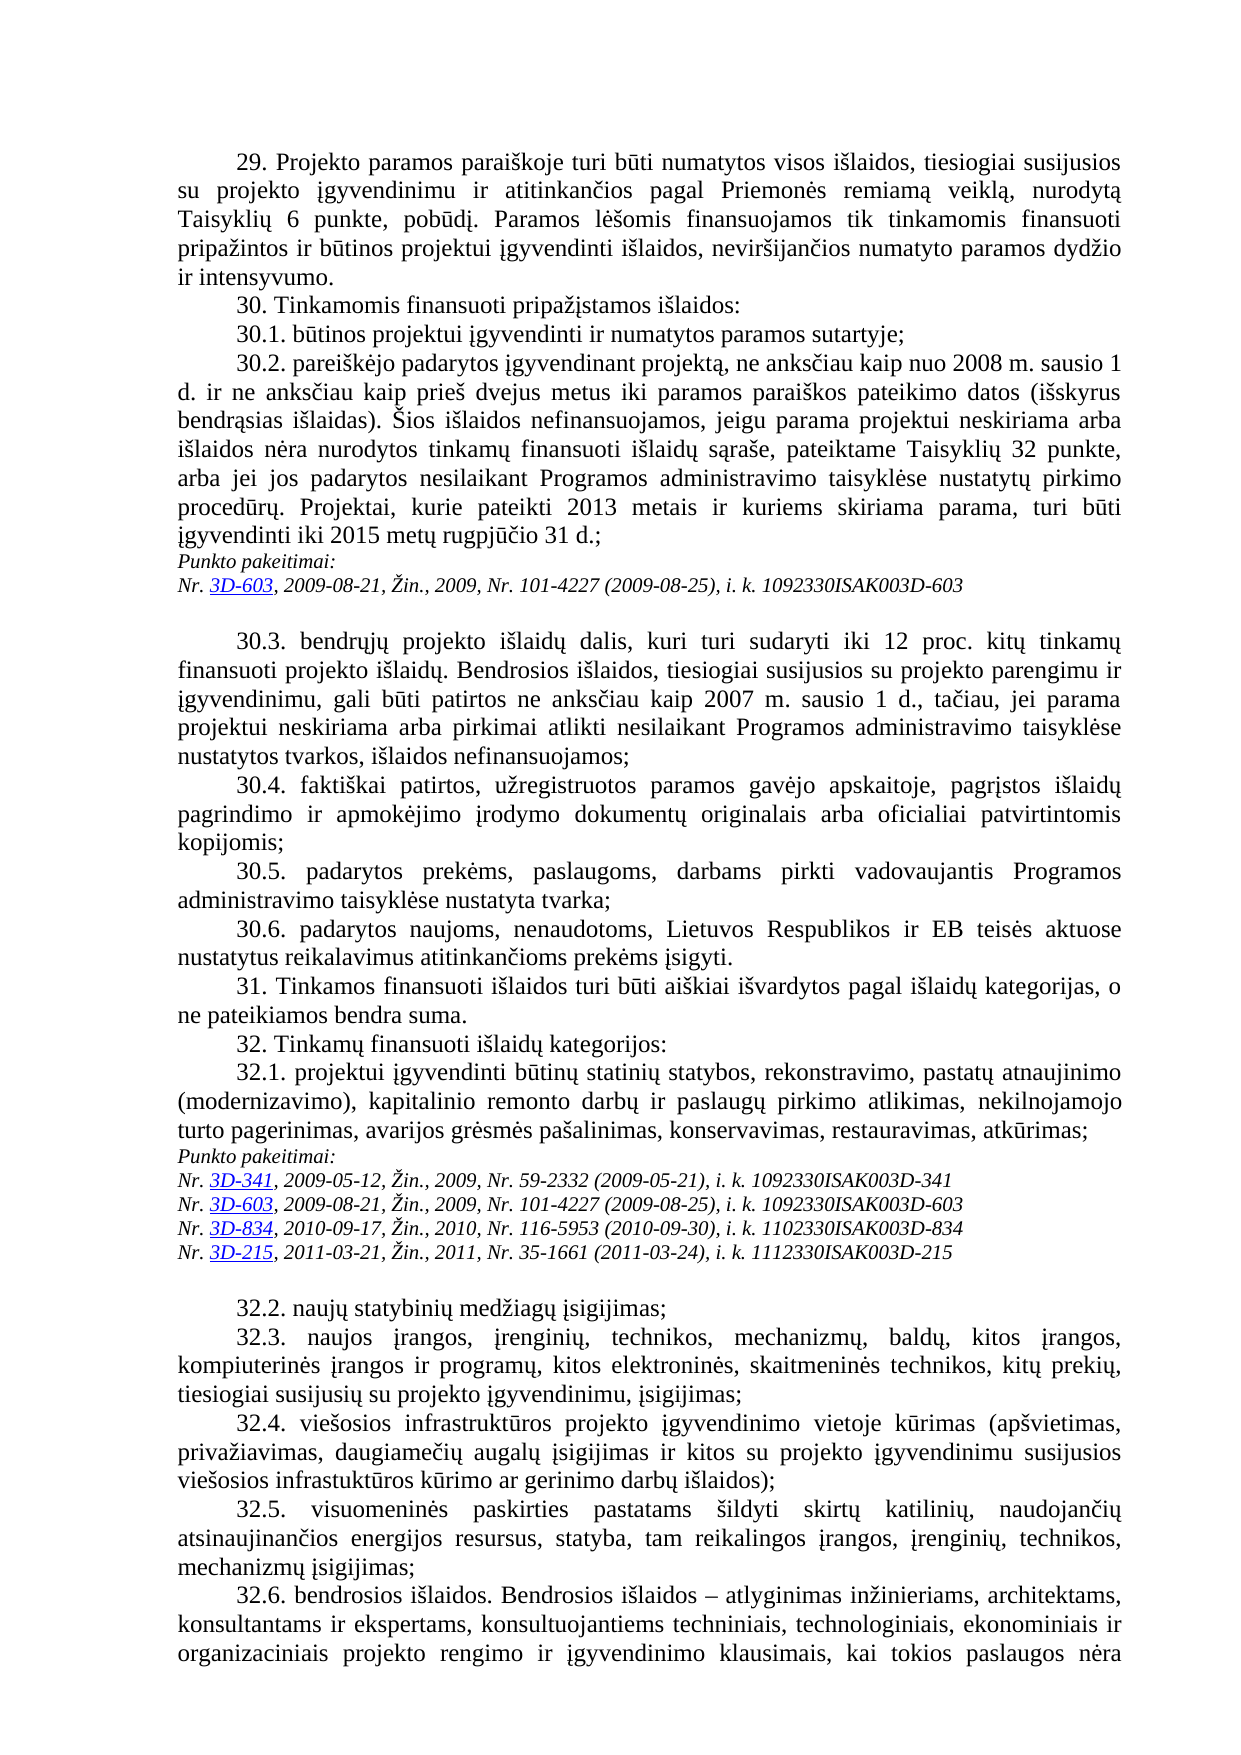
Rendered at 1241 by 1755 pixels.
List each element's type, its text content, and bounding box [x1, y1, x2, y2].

text 32.3. naujos įrangos, įrenginių, technikos, mechanizmų, baldų, kitos įrangos, kompiuterinės įrangos ir programų, kitos elektroninės, skaitmeninės technikos, kitų prekių, tiesiogiai susijusių su projekto įgyvendinimu, įsigijimas; [177, 1322, 1122, 1408]
text 32.1. projektui įgyvendinti būtinų statinių statybos, rekonstravimo, pastatų atnaujinimo (modernizavimo), kapitalinio remonto darbų ir paslaugų pirkimo atlikimas, nekilnojamojo turto pagerinimas, avarijos grėsmės pašalinimas, konservavimas, restauravimas, atkūrimas; [177, 1057, 1122, 1144]
text Punkto pakeitimai: [177, 549, 1122, 573]
text Nr. 3D-603, 2009-08-21, Žin., 2009, Nr. 101-4227 (2009-08-25), i. k. 1092330ISAK003D-603 [177, 1192, 1122, 1216]
text 30.5. padarytos prekėms, paslaugoms, darbams pirkti vadovaujantis Programos administravimo taisyklėse nustatyta tvarka; [177, 856, 1122, 914]
text 30.6. padarytos naujoms, nenaudotoms, Lietuvos Respublikos ir EB teisės aktuose nustatytus reikalavimus atitinkančioms prekėms įsigyti. [177, 914, 1122, 971]
text 29. Projekto paramos paraiškoje turi būti numatytos visos išlaidos, tiesiogiai susijusios su projekto įgyvendinimu ir atitinkančios pagal Priemonės remiamą veiklą, nurodytą Taisyklių 6 punkte, pobūdį. Paramos lėšomis finansuojamos tik tinkamomis finansuoti pripažintos ir būtinos projektui įgyvendinti išlaidos, neviršijančios numatyto paramos dydžio ir intensyvumo. [177, 147, 1122, 291]
text 32.4. viešosios infrastruktūros projekto įgyvendinimo vietoje kūrimas (apšvietimas, privažiavimas, daugiamečių augalų įsigijimas ir kitos su projekto įgyvendinimu susijusios viešosios infrastuktūros kūrimo ar gerinimo darbų išlaidos); [177, 1408, 1122, 1494]
text 30.2. pareiškėjo padarytos įgyvendinant projektą, ne anksčiau kaip nuo 2008 m. sausio 1 d. ir ne anksčiau kaip prieš dvejus metus iki paramos paraiškos pateikimo datos (išskyrus bendrąsias išlaidas). Šios išlaidos nefinansuojamos, jeigu parama projektui neskiriama arba išlaidos nėra nurodytos tinkamų finansuoti išlaidų sąraše, pateiktame Taisyklių 32 punkte, arba jei jos padarytos nesilaikant Programos administravimo taisyklėse nustatytų pirkimo procedūrų. Projektai, kurie pateikti 2013 metais ir kuriems skiriama parama, turi būti įgyvendinti iki 2015 metų rugpjūčio 31 d.; [177, 348, 1122, 549]
text 30. Tinkamomis finansuoti pripažįstamos išlaidos: [177, 291, 1122, 319]
text Nr. 3D-834, 2010-09-17, Žin., 2010, Nr. 116-5953 (2010-09-30), i. k. 1102330ISAK003D-834 [177, 1216, 1122, 1240]
text 30.1. būtinos projektui įgyvendinti ir numatytos paramos sutartyje; [177, 319, 1122, 348]
text Nr. 3D-215, 2011-03-21, Žin., 2011, Nr. 35-1661 (2011-03-24), i. k. 1112330ISAK003D-215 [177, 1240, 1122, 1264]
text 30.4. faktiškai patirtos, užregistruotos paramos gavėjo apskaitoje, pagrįstos išlaidų pagrindimo ir apmokėjimo įrodymo dokumentų originalais arba oficialiai patvirtintomis kopijomis; [177, 770, 1122, 856]
text 30.3. bendrųjų projekto išlaidų dalis, kuri turi sudaryti iki 12 proc. kitų tinkamų finansuoti projekto išlaidų. Bendrosios išlaidos, tiesiogiai susijusios su projekto parengimu ir įgyvendinimu, gali būti patirtos ne anksčiau kaip 2007 m. sausio 1 d., tačiau, jei parama projektui neskiriama arba pirkimai atlikti nesilaikant Programos administravimo taisyklėse nustatytos tvarkos, išlaidos nefinansuojamos; [177, 626, 1122, 770]
text Nr. 3D-341, 2009-05-12, Žin., 2009, Nr. 59-2332 (2009-05-21), i. k. 1092330ISAK003D-341 [177, 1168, 1122, 1192]
text 32.2. naujų statybinių medžiagų įsigijimas; [177, 1293, 1122, 1322]
text 32. Tinkamų finansuoti išlaidų kategorijos: [177, 1029, 1122, 1057]
text 32.6. bendrosios išlaidos. Bendrosios išlaidos – atlyginimas inžinieriams, architektams, konsultantams ir ekspertams, konsultuojantiems techniniais, technologiniais, ekonominiais ir organizaciniais projekto rengimo ir įgyvendinimo klausimais, kai tokios paslaugos nėra [177, 1580, 1122, 1667]
text Nr. 3D-603, 2009-08-21, Žin., 2009, Nr. 101-4227 (2009-08-25), i. k. 1092330ISAK003D-603 [177, 573, 1122, 597]
text 31. Tinkamos finansuoti išlaidos turi būti aiškiai išvardytos pagal išlaidų kategorijas, o ne pateikiamos bendra suma. [177, 971, 1122, 1029]
text Punkto pakeitimai: [177, 1144, 1122, 1168]
text 32.5. visuomeninės paskirties pastatams šildyti skirtų katilinių, naudojančių atsinaujinančios energijos resursus, statyba, tam reikalingos įrangos, įrenginių, technikos, mechanizmų įsigijimas; [177, 1494, 1122, 1580]
